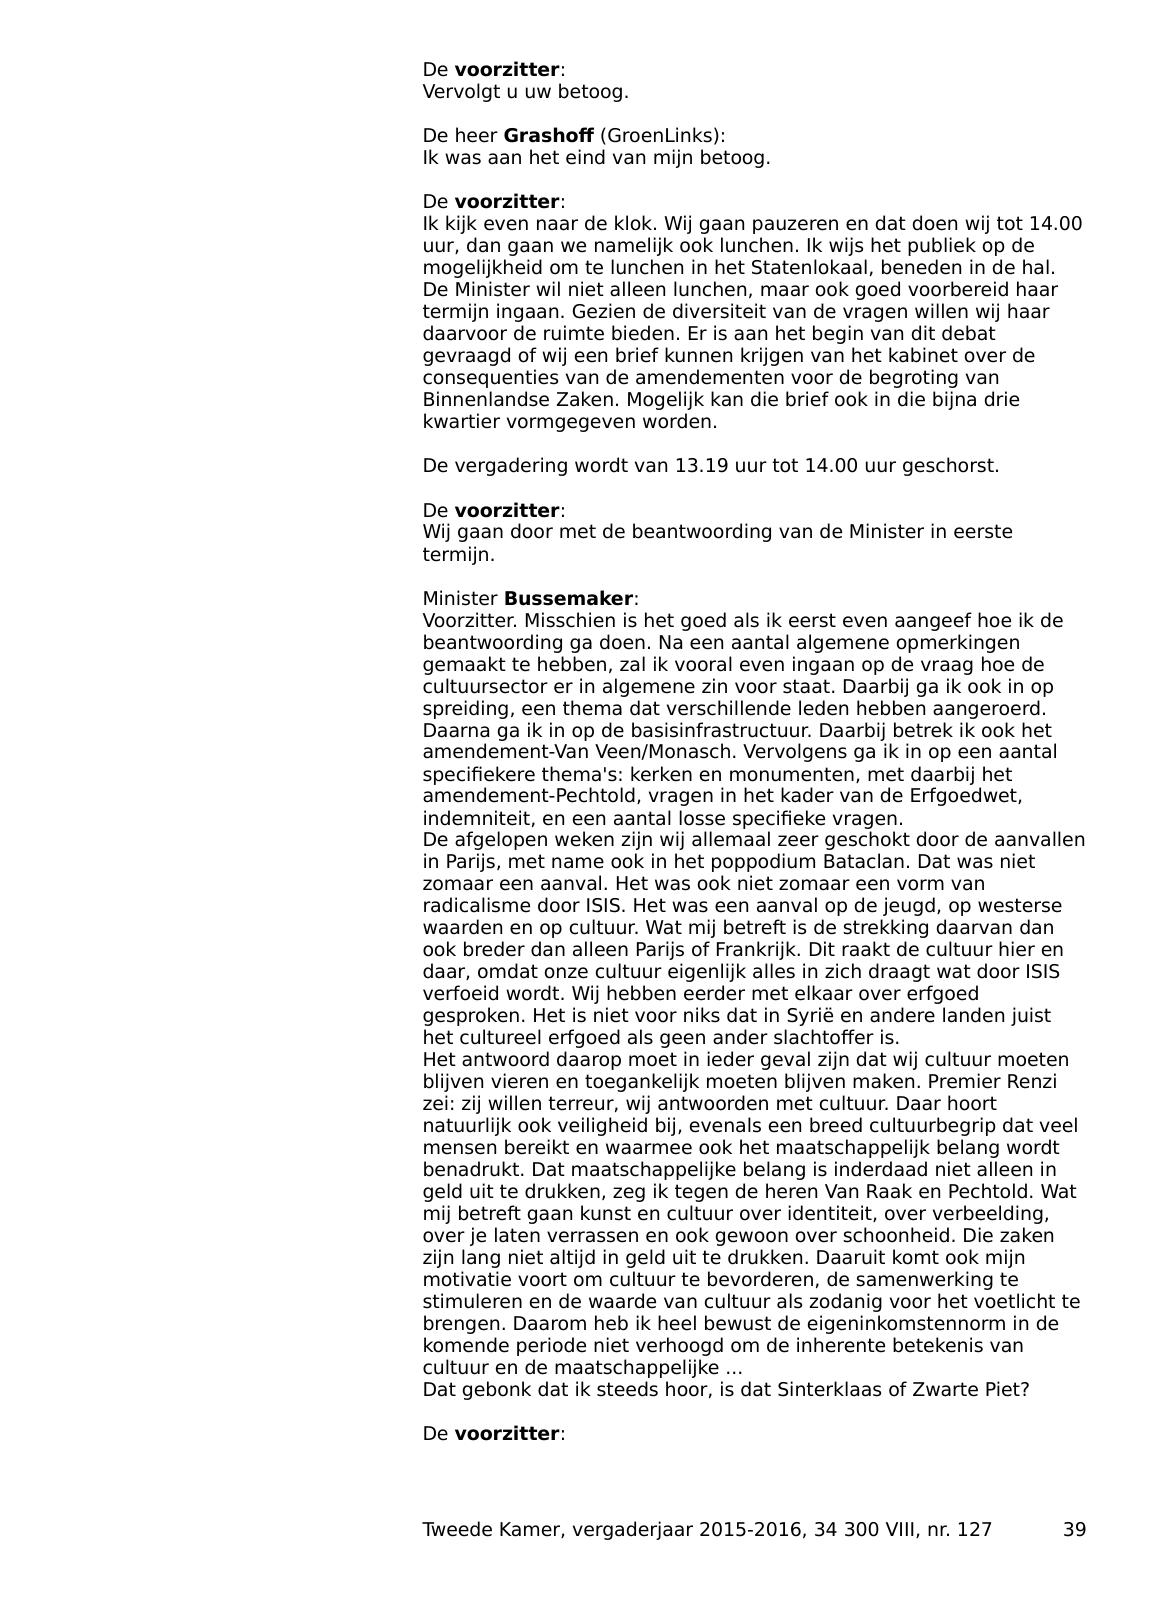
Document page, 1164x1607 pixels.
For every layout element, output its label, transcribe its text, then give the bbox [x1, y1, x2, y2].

text De voorzitter: [422, 499, 1087, 521]
text De heer Grashoff (GroenLinks): [422, 125, 1087, 147]
text Wij gaan door met de beantwoording van de Minister in eerste termijn. [422, 521, 1087, 565]
text Ik kijk even naar de klok. Wij gaan pauzeren en dat doen wij tot 14.00 uur, dan gaan we namelijk ook lunchen. Ik wijs het publiek op de mogelijkheid om te lunchen in het Statenlokaal, beneden in de hal. De Minister wil niet alleen lunchen, maar ook goed voorbereid haar termijn ingaan. Gezien de diversiteit van de vragen willen wij haar daarvoor de ruimte bieden. Er is aan het begin van dit debat gevraagd of wij een brief kunnen krijgen van het kabinet over de consequenties van de amendementen voor de begroting van Binnenlandse Zaken. Mogelijk kan die brief ook in die bijna drie kwartier vormgegeven worden. [422, 213, 1087, 433]
text Dat gebonk dat ik steeds hoor, is dat Sinterklaas of Zwarte Piet? [422, 1379, 1087, 1401]
text Vervolgt u uw betoog. [422, 81, 1087, 103]
text Ik was aan het eind van mijn betoog. [422, 147, 1087, 169]
text De voorzitter: [422, 191, 1087, 213]
text De voorzitter: [422, 1423, 1087, 1445]
text Minister Bussemaker: [422, 588, 1087, 609]
text Het antwoord daarop moet in ieder geval zijn dat wij cultuur moeten blijven vieren en toegankelijk moeten blijven maken. Premier Renzi zei: zij willen terreur, wij antwoorden met cultuur. Daar hoort natuurlijk ook veiligheid bij, evenals een breed cultuurbegrip dat veel mensen bereikt en waarmee ook het maatschappelijk belang wordt benadrukt. Dat maatschappelijke belang is inderdaad niet alleen in geld uit te drukken, zeg ik tegen de heren Van Raak en Pechtold. Wat mij betreft gaan kunst en cultuur over identiteit, over verbeelding, over je laten verrassen en ook gewoon over schoonheid. Die zaken zijn lang niet altijd in geld uit te drukken. Daaruit komt ook mijn motivatie voort om cultuur te bevorderen, de samenwerking te stimuleren en de waarde van cultuur als zodanig voor het voetlicht te brengen. Daarom heb ik heel bewust de eigeninkomstennorm in de komende periode niet verhoogd om de inherente betekenis van cultuur en de maatschappelijke ... [422, 1049, 1087, 1379]
text De vergadering wordt van 13.19 uur tot 14.00 uur geschorst. [422, 455, 1087, 477]
text De afgelopen weken zijn wij allemaal zeer geschokt door de aanvallen in Parijs, met name ook in het poppodium Bataclan. Dat was niet zomaar een aanval. Het was ook niet zomaar een vorm van radicalisme door ISIS. Het was een aanval op de jeugd, op westerse waarden en op cultuur. Wat mij betreft is de strekking daarvan dan ook breder dan alleen Parijs of Frankrijk. Dit raakt de cultuur hier en daar, omdat onze cultuur eigenlijk alles in zich draagt wat door ISIS verfoeid wordt. Wij hebben eerder met elkaar over erfgoed gesproken. Het is niet voor niks dat in Syrië en andere landen juist het cultureel erfgoed als geen ander slachtoffer is. [422, 829, 1087, 1049]
text Voorzitter. Misschien is het goed als ik eerst even aangeef hoe ik de beantwoording ga doen. Na een aantal algemene opmerkingen gemaakt te hebben, zal ik vooral even ingaan op de vraag hoe de cultuursector er in algemene zin voor staat. Daarbij ga ik ook in op spreiding, een thema dat verschillende leden hebben aangeroerd. Daarna ga ik in op de basisinfrastructuur. Daarbij betrek ik ook het amendement-Van Veen/Monasch. Vervolgens ga ik in op een aantal specifiekere thema's: kerken en monumenten, met daarbij het amendement-Pechtold, vragen in het kader van de Erfgoedwet, indemniteit, en een aantal losse specifieke vragen. [422, 609, 1087, 829]
text De voorzitter: [422, 59, 1087, 81]
